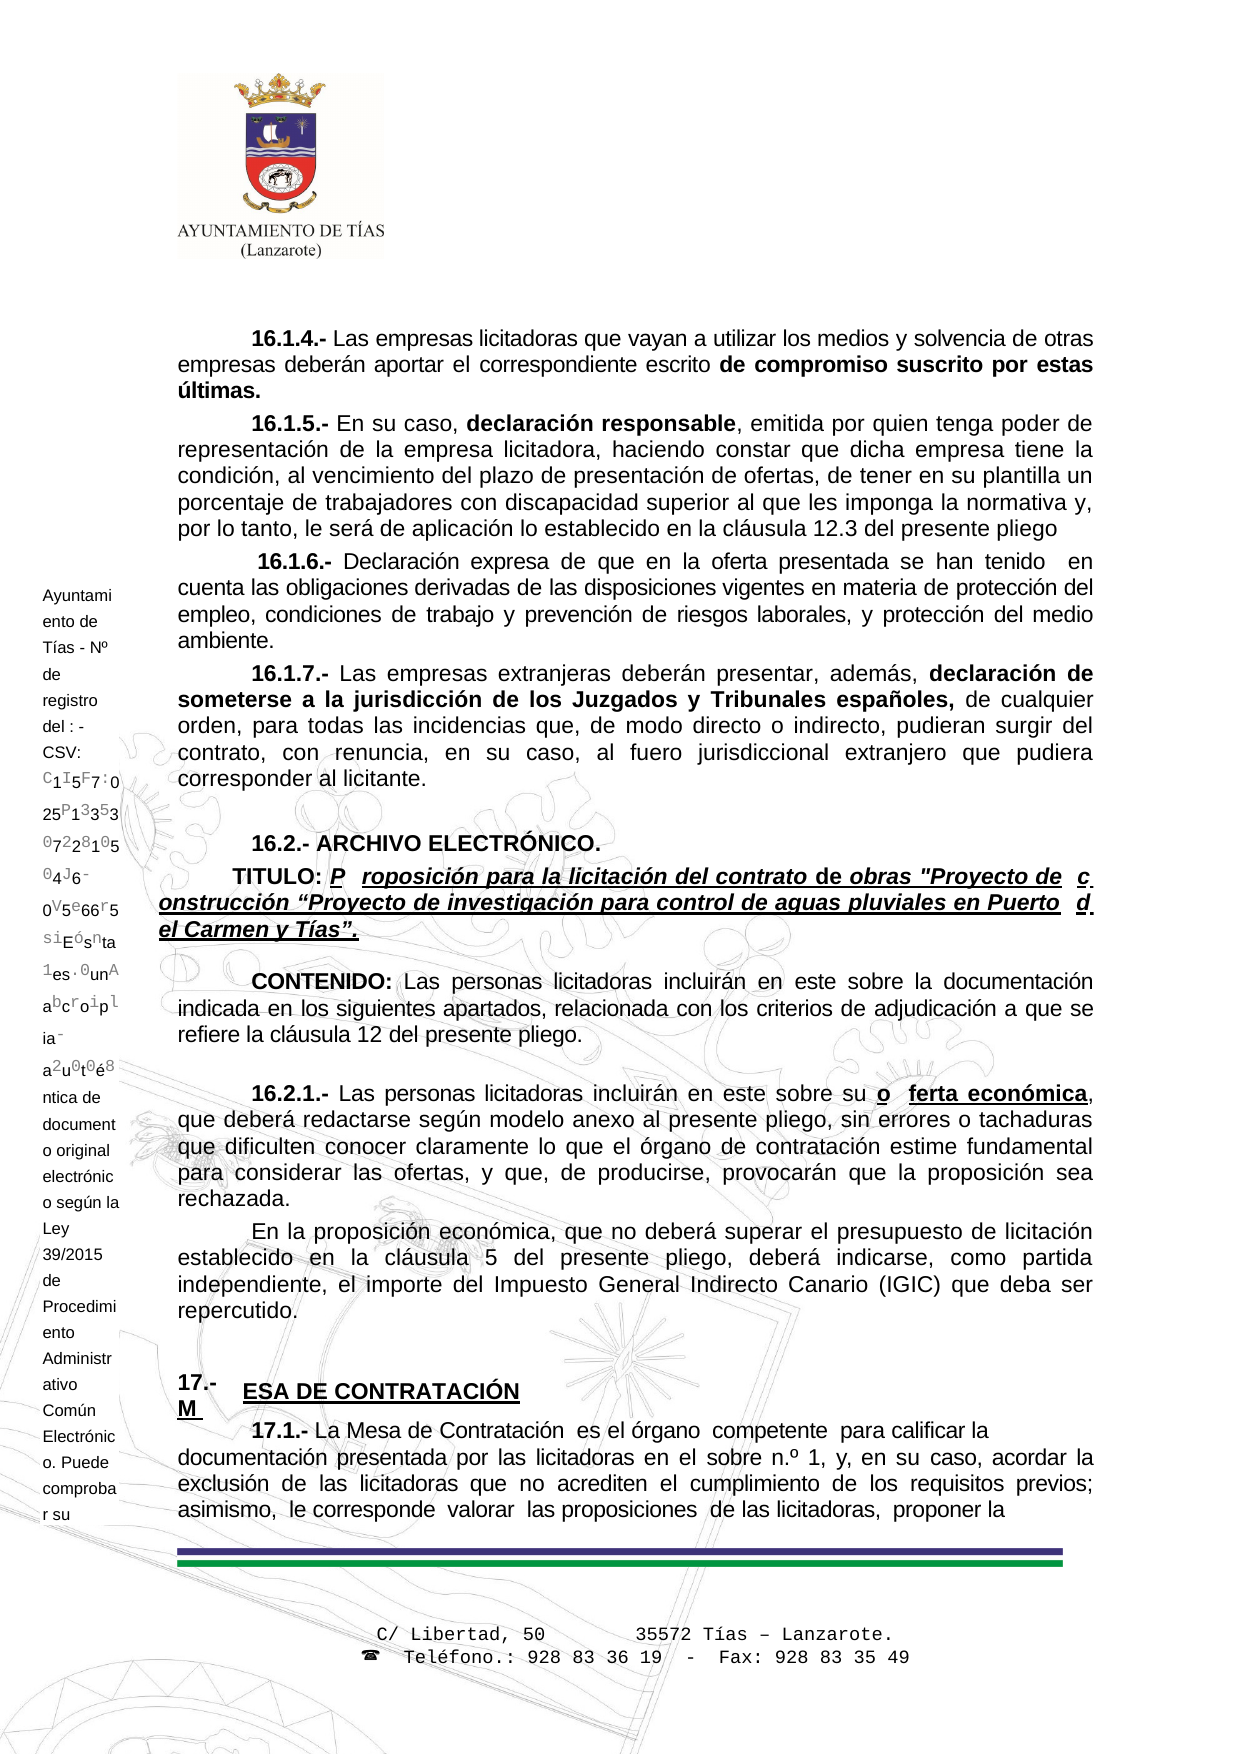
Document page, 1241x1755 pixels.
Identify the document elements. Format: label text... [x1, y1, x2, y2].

text C/ Libertad, 50 35572 Tías – Lanzarote. [995, 1625, 1112, 1646]
text 16.2.1.- Las personas licitadoras incluirán en este sobre su o ferta económica, que deberá redactarse según modelo anexo al presente pliego, sin errores o tachaduras que dificulten conocer claramente lo que el órgano de contratación estime fundamental para considerar las ofertas, y que, de producirse, provocarán que la proposición sea rechazada. [995, 1080, 1094, 1212]
text ESA DE CONTRATACIÓN [995, 1378, 1182, 1405]
subtitle 16.2.- ARCHIVO ELECTRÓNICO. [995, 830, 1182, 857]
subtitle TITULO: P roposición para la licitación del contrato de obras "Proyecto de c onstrucción “Proyecto de investigación para control de aguas pluviales en Puerto d el Carmen y Tías”. [995, 863, 1094, 942]
text documentación presentada por las licitadoras en el sobre n.º 1, y, en su caso, acordar la exclusión de las licitadoras que no acrediten el cumplimiento de los requisitos previos; asimismo, le corresponde valorar las proposiciones de las licitadoras, proponer la [995, 1444, 1094, 1523]
text 16.1.7.- Las empresas extranjeras deberán presentar, además, declaración de someterse a la jurisdicción de los Juzgados y Tribunales españoles, de cualquier orden, para todas las incidencias que, de modo directo o indirecto, pudieran surgir del contrato, con renuncia, en su caso, al fuero jurisdiccional extranjero que pudiera corresponder al licitante. [177, 659, 1094, 791]
text 16.1.4.- Las empresas licitadoras que vayan a utilizar los medios y solvencia de otras empresas deberán aportar el correspondiente escrito de compromiso suscrito por estas últimas. [177, 324, 1094, 403]
text Ayuntamiento de Tías - Nº de registro del : - CSV: C1I5F7:025P133530722810504J6-0V5e66r5siEósnta 1es.0unAabcroiplia-a2u0t0é8ntica de documento original electrónico según la Ley 39/2015 de Procedimiento Administrativo Común Electrónico. Puede comprobar su autenticidad en: [42, 586, 119, 1525]
text  Teléfono.: 928 83 36 19 - Fax: 928 83 35 49 [995, 1646, 1112, 1669]
text 17.1.- La Mesa de Contratación es el órgano competente para calificar la [995, 1417, 1182, 1444]
text CONTENIDO: Las personas licitadoras incluirán en este sobre la documentación indicada en los siguientes apartados, relacionada con los criterios de adjudicación a que se refiere la cláusula 12 del presente pliego. [995, 968, 1094, 1047]
text 16.1.5.- En su caso, declaración responsable, emitida por quien tenga poder de representación de la empresa licitadora, haciendo constar que dicha empresa tiene la condición, al vencimiento del plazo de presentación de ofertas, de tener en su plantilla un porcentaje de trabajadores con discapacidad superior al que les imponga la normativa y, por lo tanto, le será de aplicación lo establecido en la cláusula 12.3 del presente pliego [177, 410, 1093, 542]
text 16.1.6.- Declaración expresa de que en la oferta presentada se han tenido en cuenta las obligaciones derivadas de las disposiciones vigentes en materia de protección del empleo, condiciones de trabajo y prevención de riesgos laborales, y protección del medio ambiente. [177, 548, 1094, 653]
text En la proposición económica, que no deberá superar el presupuesto de licitación establecido en la cláusula 5 del presente pliego, deberá indicarse, como partida independiente, el importe del Impuesto General Indirecto Canario (IGIC) que deba ser repercutido. [995, 1218, 1093, 1323]
